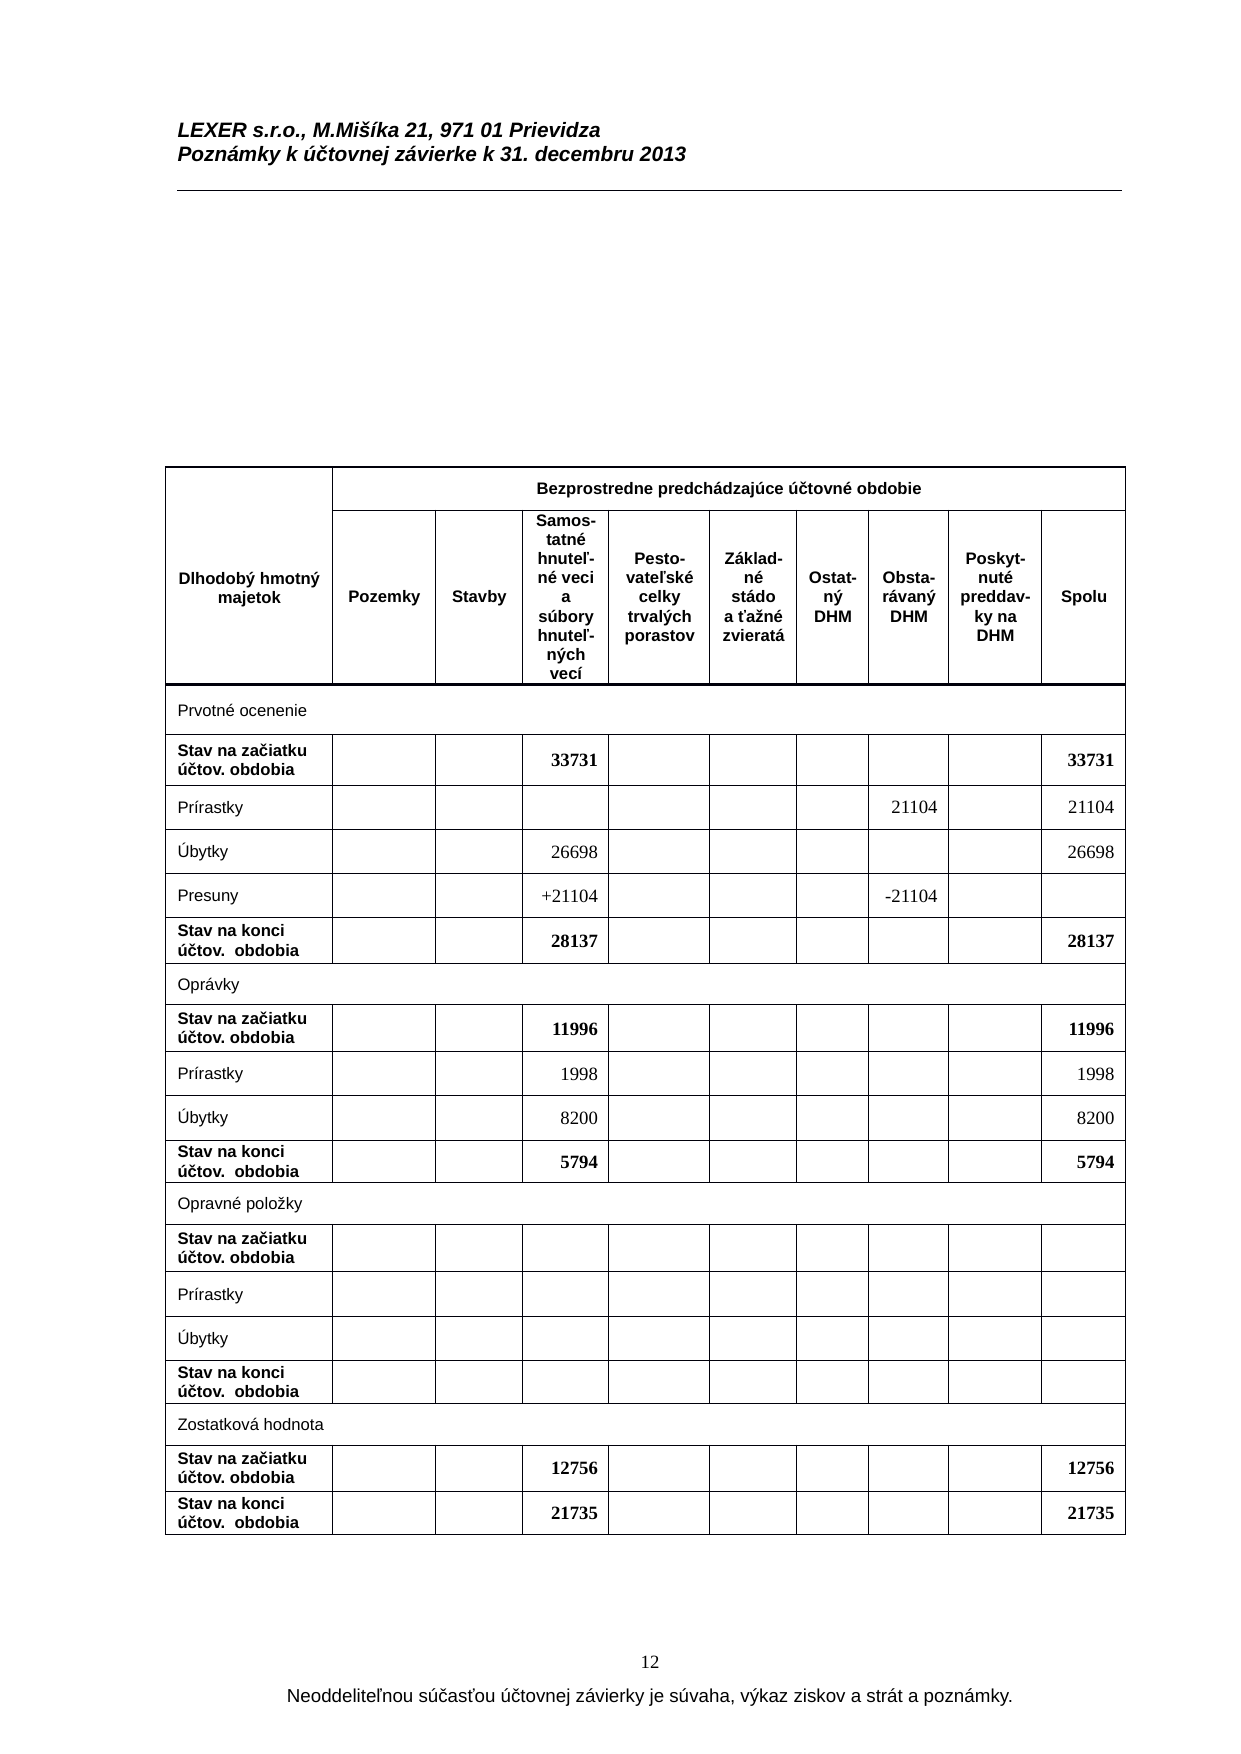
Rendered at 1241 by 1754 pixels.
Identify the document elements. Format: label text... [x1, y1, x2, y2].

table_cell [949, 686, 1042, 734]
table_cell [869, 964, 948, 1004]
table_cell [869, 830, 948, 873]
table_cell [797, 874, 868, 917]
table_cell [710, 1183, 796, 1224]
table_cell Ostat-ný DHM [797, 511, 868, 683]
table_cell [436, 1225, 522, 1271]
table_cell [949, 874, 1041, 917]
table_cell 12756 [523, 1446, 608, 1491]
table_cell Prírastky [166, 1052, 332, 1095]
table_cell [949, 1052, 1041, 1095]
table_cell [710, 964, 796, 1004]
table_cell [436, 1404, 522, 1444]
table_cell +21104 [523, 874, 608, 917]
table_cell [609, 964, 710, 1004]
table_cell [797, 830, 868, 873]
table_cell [436, 830, 522, 873]
table_cell [869, 918, 948, 962]
table_cell [797, 1096, 868, 1139]
table_cell [869, 1446, 948, 1491]
table_cell [333, 1096, 435, 1139]
table_cell [869, 1361, 948, 1403]
table_cell Pozemky [333, 511, 435, 683]
table_cell [797, 1141, 868, 1182]
table_cell [796, 1183, 869, 1224]
table_cell [710, 1096, 796, 1139]
table_cell [333, 735, 435, 784]
table_cell [333, 1317, 435, 1360]
table_cell [949, 1404, 1042, 1444]
table_cell Spolu [1042, 511, 1125, 683]
table_cell [869, 1096, 948, 1139]
table_cell [1042, 686, 1125, 734]
table_cell [797, 1361, 868, 1403]
table_cell [609, 1005, 709, 1051]
table_cell [333, 830, 435, 873]
table_cell 26698 [523, 830, 608, 873]
table_cell [436, 1317, 522, 1360]
table_cell [710, 918, 796, 962]
table_cell [949, 1446, 1041, 1491]
table_cell [797, 1005, 868, 1051]
table_cell [609, 686, 710, 734]
table_cell [333, 918, 435, 962]
table_cell [523, 1361, 608, 1403]
table_cell [710, 1361, 796, 1403]
table_cell [797, 1492, 868, 1534]
table_cell [710, 1005, 796, 1051]
table_cell Opravné položky [166, 1183, 332, 1224]
table_cell Samos-tatné hnuteľ-né veci a súbory hnuteľ-ných vecí [523, 511, 608, 683]
table_cell 28137 [523, 918, 608, 962]
table_cell [949, 1272, 1041, 1316]
table_cell [436, 964, 522, 1004]
table_cell 8200 [523, 1096, 608, 1139]
table_cell Stav na konci účtov. obdobia [166, 1361, 332, 1403]
table_cell Úbytky [166, 830, 332, 873]
table_cell Presuny [166, 874, 332, 917]
table_cell 1998 [523, 1052, 608, 1095]
table_cell [710, 874, 796, 917]
table_cell [609, 735, 709, 784]
table_cell [949, 1141, 1041, 1182]
table_cell [523, 786, 608, 829]
table_cell -21104 [869, 874, 948, 917]
table_cell [1042, 1183, 1125, 1224]
table_cell [869, 1183, 948, 1224]
table_cell [949, 1225, 1041, 1271]
table_cell [609, 1225, 709, 1271]
table_cell [332, 1183, 436, 1224]
table_cell [710, 1446, 796, 1491]
table_cell [710, 1272, 796, 1316]
table_cell [609, 1141, 709, 1182]
table_cell [436, 1446, 522, 1491]
table_cell [436, 1052, 522, 1095]
table_cell [523, 1272, 608, 1316]
table_cell Úbytky [166, 1317, 332, 1360]
table_cell [332, 1404, 436, 1444]
table_cell [710, 830, 796, 873]
table_cell [522, 964, 609, 1004]
table_cell Stavby [436, 511, 522, 683]
table_cell [333, 874, 435, 917]
table_cell [436, 735, 522, 784]
table_cell [949, 1096, 1041, 1139]
table_cell [436, 1183, 522, 1224]
table_cell 21735 [1042, 1492, 1125, 1534]
table_cell [333, 1361, 435, 1403]
table_cell [609, 874, 709, 917]
table_cell [1042, 1225, 1125, 1271]
table_cell [436, 918, 522, 962]
table_cell [796, 686, 869, 734]
table_cell [436, 1492, 522, 1534]
table_cell 33731 [523, 735, 608, 784]
table_cell Stav na začiatku účtov. obdobia [166, 735, 332, 784]
table_cell [710, 786, 796, 829]
table_cell [436, 874, 522, 917]
table_cell [609, 1361, 709, 1403]
table_cell [869, 1052, 948, 1095]
table_cell [609, 830, 709, 873]
table_cell [710, 735, 796, 784]
table_cell [1042, 1404, 1125, 1444]
table_cell Stav na začiatku účtov. obdobia [166, 1225, 332, 1271]
table_cell [710, 1404, 796, 1444]
table_cell [710, 686, 796, 734]
table_cell [332, 686, 436, 734]
table_cell 12756 [1042, 1446, 1125, 1491]
table_cell [333, 786, 435, 829]
table_cell [436, 786, 522, 829]
table_cell [869, 1225, 948, 1271]
table_cell [710, 1225, 796, 1271]
table_cell [949, 786, 1041, 829]
table_cell [609, 786, 709, 829]
table_cell [1042, 874, 1125, 917]
table_cell [609, 1183, 710, 1224]
table_cell Oprávky [166, 964, 332, 1004]
table_cell [797, 735, 868, 784]
table_cell Stav na konci účtov. obdobia [166, 1141, 332, 1182]
table_cell Obsta-rávaný DHM [869, 511, 948, 683]
table_cell 21104 [1042, 786, 1125, 829]
table_cell [797, 1052, 868, 1095]
table_cell [436, 686, 522, 734]
table_cell [609, 1404, 710, 1444]
table_cell [333, 1446, 435, 1491]
table_cell [949, 1005, 1041, 1051]
table_cell [949, 830, 1041, 873]
table_cell [333, 1052, 435, 1095]
table_cell [523, 1225, 608, 1271]
table_cell [796, 964, 869, 1004]
table_cell 28137 [1042, 918, 1125, 962]
table_cell [797, 1225, 868, 1271]
table_cell 1998 [1042, 1052, 1125, 1095]
table_cell Úbytky [166, 1096, 332, 1139]
table_cell [609, 1272, 709, 1316]
table_cell [522, 1183, 609, 1224]
table_cell [949, 1317, 1041, 1360]
table_cell [609, 1317, 709, 1360]
table_cell [797, 786, 868, 829]
table_cell Zostatková hodnota [166, 1404, 332, 1444]
table_cell [522, 1404, 609, 1444]
table_cell [710, 1492, 796, 1534]
table_cell Stav na začiatku účtov. obdobia [166, 1005, 332, 1051]
table_cell [869, 1141, 948, 1182]
table_cell 5794 [523, 1141, 608, 1182]
table_cell [523, 1317, 608, 1360]
table_cell [710, 1052, 796, 1095]
table_cell [436, 1005, 522, 1051]
table_cell Prvotné ocenenie [166, 686, 332, 734]
table_cell [869, 1492, 948, 1534]
table_cell [333, 1141, 435, 1182]
table_cell [949, 1492, 1041, 1534]
table_cell [1042, 1272, 1125, 1316]
table_cell [1042, 964, 1125, 1004]
table_cell 11996 [523, 1005, 608, 1051]
table_cell Stav na konci účtov. obdobia [166, 1492, 332, 1534]
table_cell [797, 1272, 868, 1316]
table_cell [333, 1492, 435, 1534]
table_cell 33731 [1042, 735, 1125, 784]
table_cell [949, 918, 1041, 962]
table_cell [333, 1005, 435, 1051]
table_cell 21735 [523, 1492, 608, 1534]
table_cell [797, 1317, 868, 1360]
table_cell [436, 1141, 522, 1182]
table_cell [609, 1096, 709, 1139]
table_cell Pesto-vateľské celky trvalých porastov [609, 511, 709, 683]
table_cell [333, 1272, 435, 1316]
table_cell [949, 1361, 1041, 1403]
table_cell [949, 735, 1041, 784]
table_cell 5794 [1042, 1141, 1125, 1182]
table_cell [869, 686, 948, 734]
table_cell [869, 1404, 948, 1444]
table_cell Poskyt-nuté preddav-ky na DHM [949, 511, 1041, 683]
table_cell [710, 1141, 796, 1182]
table_cell [436, 1272, 522, 1316]
table_cell Základ-né stádo a ťažné zvieratá [710, 511, 796, 683]
table_cell [1042, 1317, 1125, 1360]
table_cell [609, 918, 709, 962]
table_cell [797, 1446, 868, 1491]
table_cell 26698 [1042, 830, 1125, 873]
table_cell [869, 1005, 948, 1051]
table_header Bezprostredne predchádzajúce účtovné obdobie [333, 468, 1125, 509]
table_cell Stav na konci účtov. obdobia [166, 918, 332, 962]
table_cell [949, 964, 1042, 1004]
table_cell 21104 [869, 786, 948, 829]
table_cell Prírastky [166, 1272, 332, 1316]
table_cell [869, 1272, 948, 1316]
table_cell [609, 1052, 709, 1095]
table_cell [949, 1183, 1042, 1224]
table_cell [522, 686, 609, 734]
table_cell [609, 1492, 709, 1534]
table_header Dlhodobý hmotný majetok [166, 468, 332, 683]
table_cell 11996 [1042, 1005, 1125, 1051]
table_cell [609, 1446, 709, 1491]
table_cell [869, 1317, 948, 1360]
table_cell 8200 [1042, 1096, 1125, 1139]
table_cell [797, 918, 868, 962]
table_cell [332, 964, 436, 1004]
table_cell [869, 735, 948, 784]
table_cell [436, 1096, 522, 1139]
table_cell [436, 1361, 522, 1403]
table_cell [333, 1225, 435, 1271]
table_cell Stav na začiatku účtov. obdobia [166, 1446, 332, 1491]
table_cell [796, 1404, 869, 1444]
table_cell Prírastky [166, 786, 332, 829]
table_cell [1042, 1361, 1125, 1403]
table_cell [710, 1317, 796, 1360]
